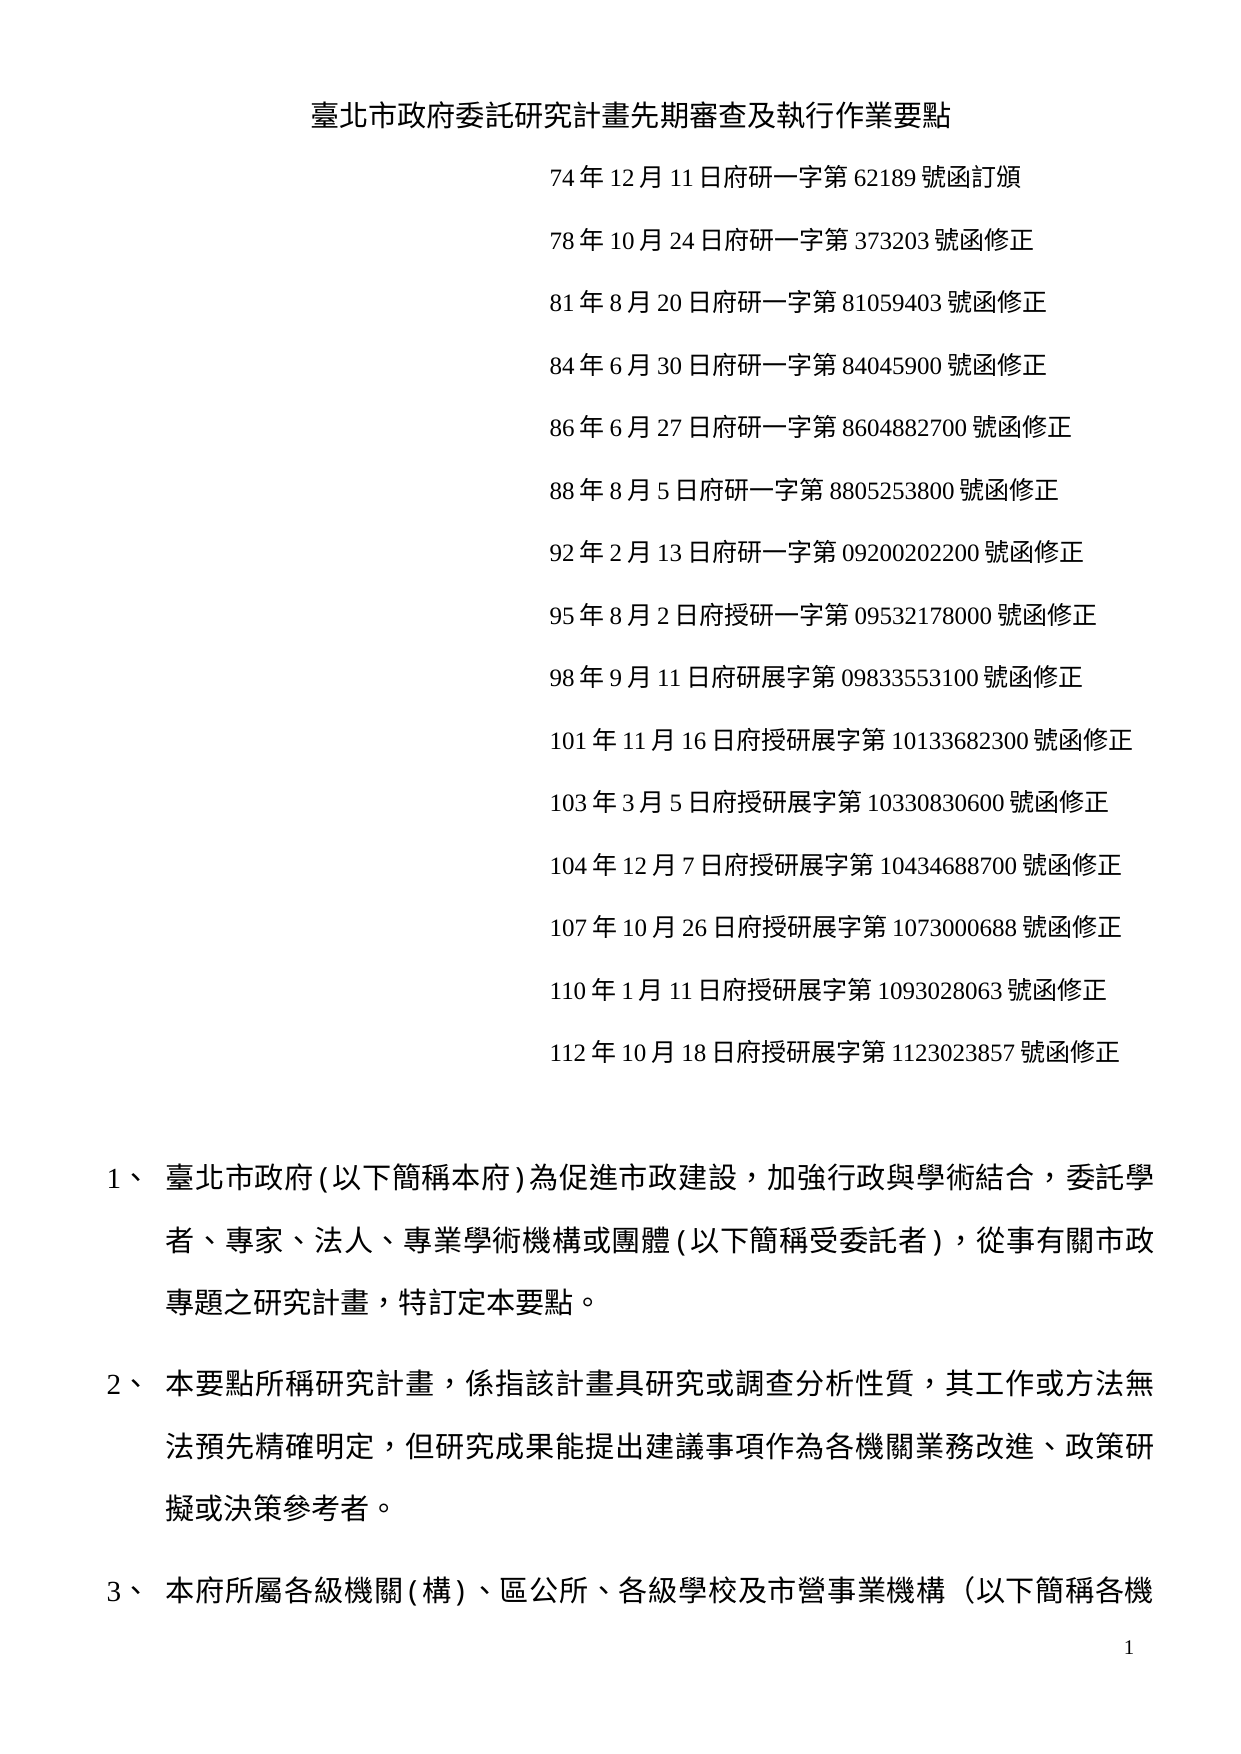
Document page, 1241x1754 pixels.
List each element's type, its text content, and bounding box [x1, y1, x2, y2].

text 104年12月7日府授研展字第10434688700號函修正 [549, 822, 1154, 884]
text 81年8月20日府研一字第81059403號函修正 [549, 259, 1154, 322]
text 86年6月27日府研一字第8604882700號函修正 [549, 384, 1154, 447]
text 98年9月11日府研展字第09833553100號函修正 [549, 634, 1154, 697]
text 95年8月2日府授研一字第09532178000號函修正 [549, 572, 1154, 634]
text 88年8月5日府研一字第8805253800號函修正 [549, 447, 1154, 509]
text 112年10月18日府授研展字第1123023857號函修正 [549, 1009, 1154, 1072]
text 74年12月11日府研一字第62189號函訂頒 [549, 134, 1154, 197]
list 本府所屬各級機關(構)、區公所、各級學校及市營事業機構（以下簡稱各機 [106, 1547, 1154, 1609]
text 103年3月5日府授研展字第10330830600號函修正 [549, 759, 1154, 822]
text 107年10月26日府授研展字第1073000688號函修正 [549, 884, 1154, 947]
list 臺北市政府(以下簡稱本府)為促進市政建設，加強行政與學術結合，委託學者、專家、法人、專業學術機構或團體(以下簡稱受委託者)，從事有關市政專題之研究計畫，特訂定本要點。 [106, 1134, 1154, 1322]
text 92年2月13日府研一字第09200202200號函修正 [549, 509, 1154, 572]
text 78年10月24日府研一字第373203號函修正 [549, 197, 1154, 259]
list 本要點所稱研究計畫，係指該計畫具研究或調查分析性質，其工作或方法無法預先精確明定，但研究成果能提出建議事項作為各機關業務改進、政策研擬或決策參考者。 [106, 1340, 1154, 1528]
text 84年6月30日府研一字第84045900號函修正 [549, 322, 1154, 384]
text 臺北市政府委託研究計畫先期審查及執行作業要點 [106, 72, 1154, 134]
text 110年1月11日府授研展字第1093028063號函修正 [549, 947, 1154, 1009]
text 101年11月16日府授研展字第10133682300號函修正 [549, 697, 1154, 759]
